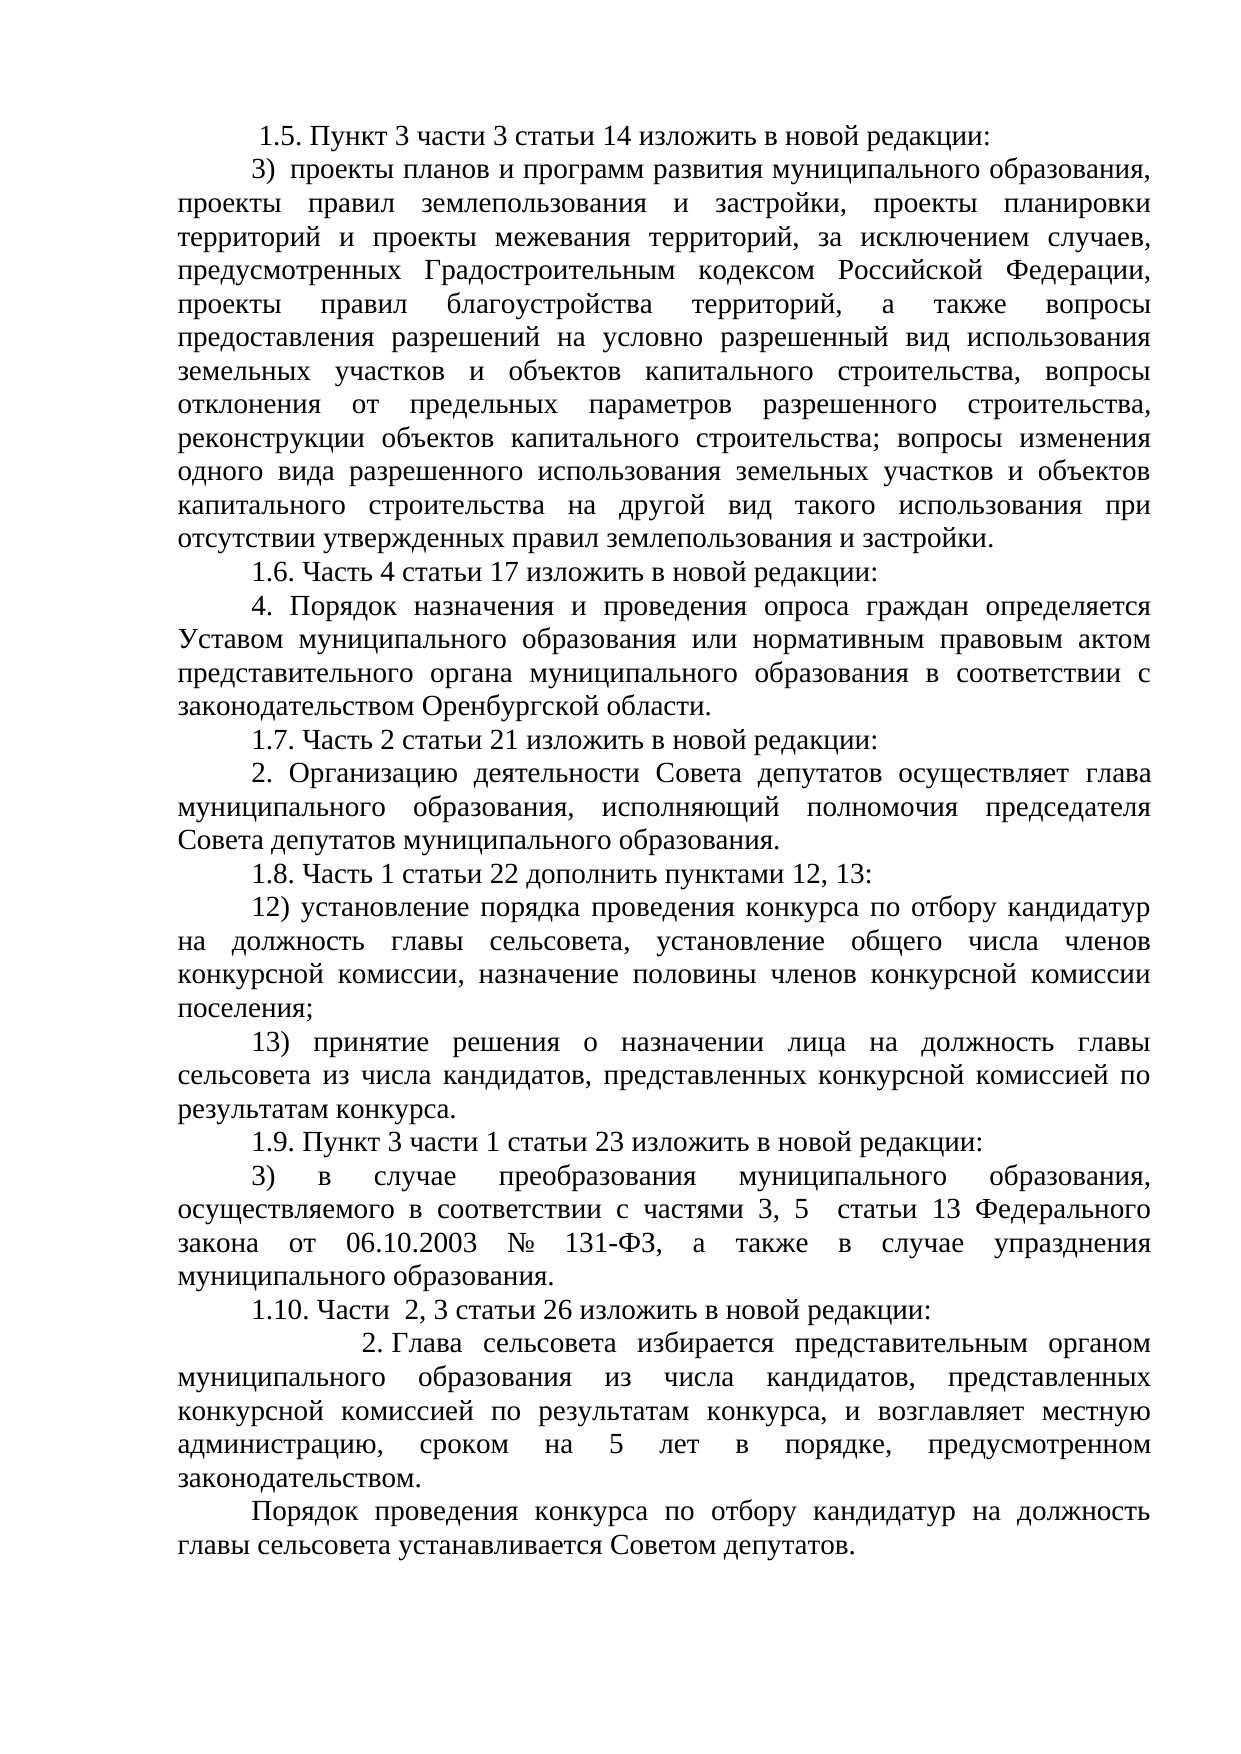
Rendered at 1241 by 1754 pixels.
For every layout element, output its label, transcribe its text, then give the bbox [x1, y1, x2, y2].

text 1.5. Пункт 3 части 3 статьи 14 изложить в новой редакции: [177, 118, 1152, 152]
text 1.10. Части 2, 3 статьи 26 изложить в новой редакции: [177, 1292, 1152, 1326]
text 3) проекты планов и программ развития муниципального образования, проекты правил землепользования и застройки, проекты планировки территорий и проекты межевания территорий, за исключением случаев, предусмотренных Градостроительным кодексом Российской Федерации, проекты правил благоустройства территорий, а также вопросы предоставления разрешений на условно разрешенный вид использования земельных участков и объектов капитального строительства, вопросы отклонения от предельных параметров разрешенного строительства, реконструкции объектов капитального строительства; вопросы изменения одного вида разрешенного использования земельных участков и объектов капитального строительства на другой вид такого использования при отсутствии утвержденных правил землепользования и застройки. [177, 152, 1152, 554]
text 1.6. Часть 4 статьи 17 изложить в новой редакции: [177, 554, 1152, 588]
text 4. Порядок назначения и проведения опроса граждан определяется Уставом муниципального образования или нормативным правовым актом представительного органа муниципального образования в соответствии с законодательством Оренбургской области. [177, 588, 1152, 722]
text 1.8. Часть 1 статьи 22 дополнить пунктами 12, 13: [177, 856, 1152, 889]
text 2. Организацию деятельности Совета депутатов осуществляет глава муниципального образования, исполняющий полномочия председателя Совета депутатов муниципального образования. [177, 755, 1152, 856]
text 13) принятие решения о назначении лица на должность главы сельсовета из числа кандидатов, представленных конкурсной комиссией по результатам конкурса. [177, 1024, 1152, 1124]
text 3) в случае преобразования муниципального образования, осуществляемого в соответствии с частями 3, 5 статьи 13 Федерального закона от 06.10.2003 № 131-ФЗ, а также в случае упразднения муниципального образования. [177, 1158, 1152, 1292]
text 2. Глава сельсовета избирается представительным органом муниципального образования из числа кандидатов, представленных конкурсной комиссией по результатам конкурса, и возглавляет местную администрацию, сроком на 5 лет в порядке, предусмотренном законодательством. [177, 1326, 1152, 1493]
text 1.7. Часть 2 статьи 21 изложить в новой редакции: [177, 722, 1152, 755]
text 1.9. Пункт 3 части 1 статьи 23 изложить в новой редакции: [177, 1124, 1152, 1158]
text 12) установление порядка проведения конкурса по отбору кандидатур на должность главы сельсовета, установление общего числа членов конкурсной комиссии, назначение половины членов конкурсной комиссии поселения; [177, 889, 1152, 1024]
text Порядок проведения конкурса по отбору кандидатур на должность главы сельсовета устанавливается Советом депутатов. [177, 1493, 1152, 1560]
